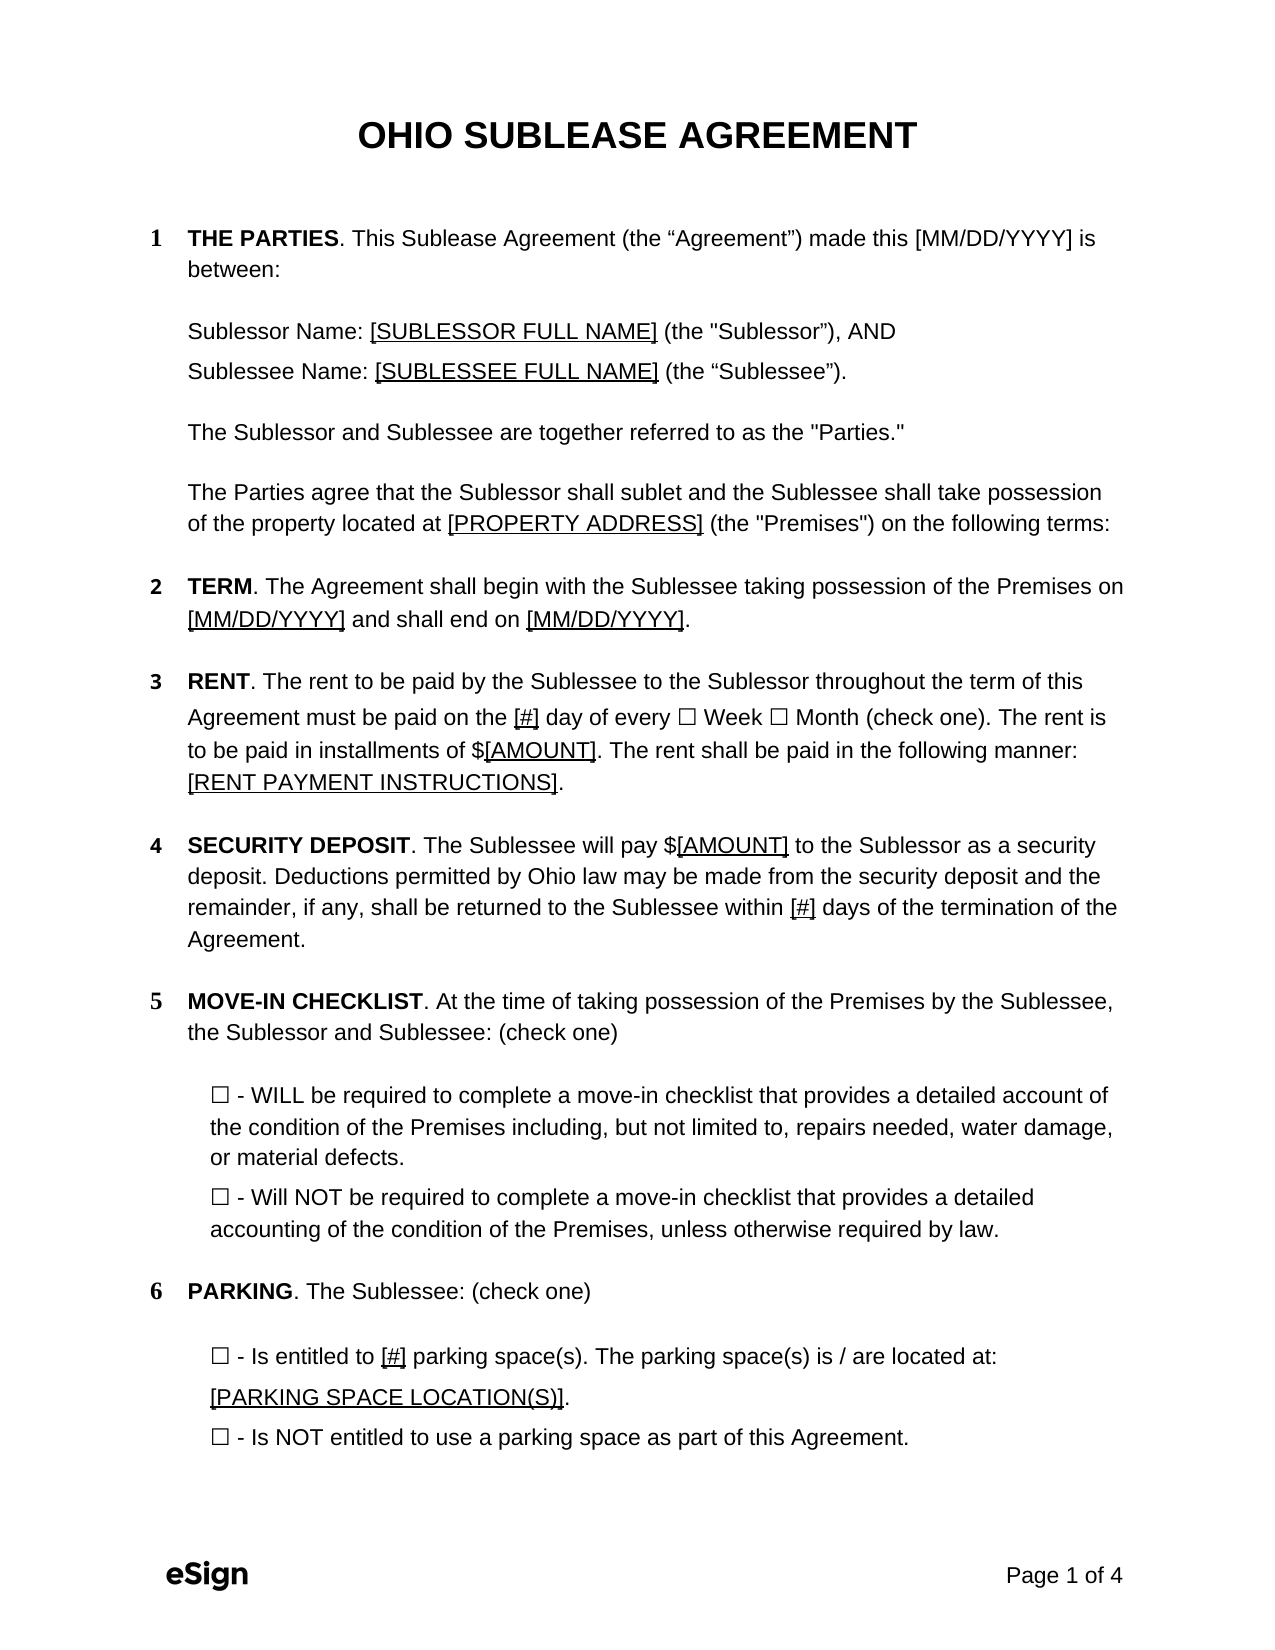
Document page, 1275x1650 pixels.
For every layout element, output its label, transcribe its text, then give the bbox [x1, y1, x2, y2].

text Sublessor Name: [SUBLESSOR FULL NAME] (the "Sublessor”), AND [187, 316, 1125, 345]
list PARKING. The Sublessee: (check one) [150, 1276, 1125, 1305]
list THE PARTIES. This Sublease Agreement (the “Agreement”) made this [MM/DD/YYYY] is between: [150, 223, 1125, 282]
picture [150, 1546, 267, 1602]
list ☐ - WILL be required to complete a move-in checklist that provides a detailed account of the condition of the Premises including, but not limited to, repairs needed, water damage, or material defects. [210, 1079, 1125, 1171]
list SECURITY DEPOSIT. The Sublessee will pay $[AMOUNT] to the Sublessor as a security deposit. Deductions permitted by Ohio law may be made from the security deposit and the remainder, if any, shall be returned to the Sublessee within [#] days of the termination of the Agreement. [150, 831, 1125, 952]
text ☐ - Is entitled to [#] parking space(s). The parking space(s) is / are located at: [210, 1339, 1125, 1371]
list RENT. The rent to be paid by the Sublessee to the Sublessor throughout the term of this Agreement must be paid on the [#] day of every ☐ Week ☐ Month (check one). The rent is to be paid in installments of $[AMOUNT]. The rent shall be paid in the following manner: [RENT PAYMENT INSTRUCTIONS]. [150, 667, 1125, 796]
text [PARKING SPACE LOCATION(S)]. [210, 1382, 1125, 1411]
list ☐ - Will NOT be required to complete a move-in checklist that provides a detailed accounting of the condition of the Premises, unless otherwise required by law. [210, 1181, 1125, 1242]
text Sublessee Name: [SUBLESSEE FULL NAME] (the “Sublessee”). [187, 356, 1125, 384]
list MOVE-IN CHECKLIST. At the time of taking possession of the Premises by the Sublessee, the Sublessor and Sublessee: (check one) [150, 986, 1125, 1045]
text ☐ - Is NOT entitled to use a parking space as part of this Agreement. [210, 1421, 1125, 1452]
text The Sublessor and Sublessee are together referred to as the "Parties." [187, 419, 1125, 445]
title OHIO SUBLEASE AGREEMENT [150, 113, 1125, 157]
text The Parties agree that the Sublessor shall sublet and the Sublessee shall take possession of the property located at [PROPERTY ADDRESS] (the "Premises") on the following terms: [187, 479, 1125, 538]
list TERM. The Agreement shall begin with the Sublessee taking possession of the Premises on [MM/DD/YYYY] and shall end on [MM/DD/YYYY]. [150, 572, 1125, 633]
